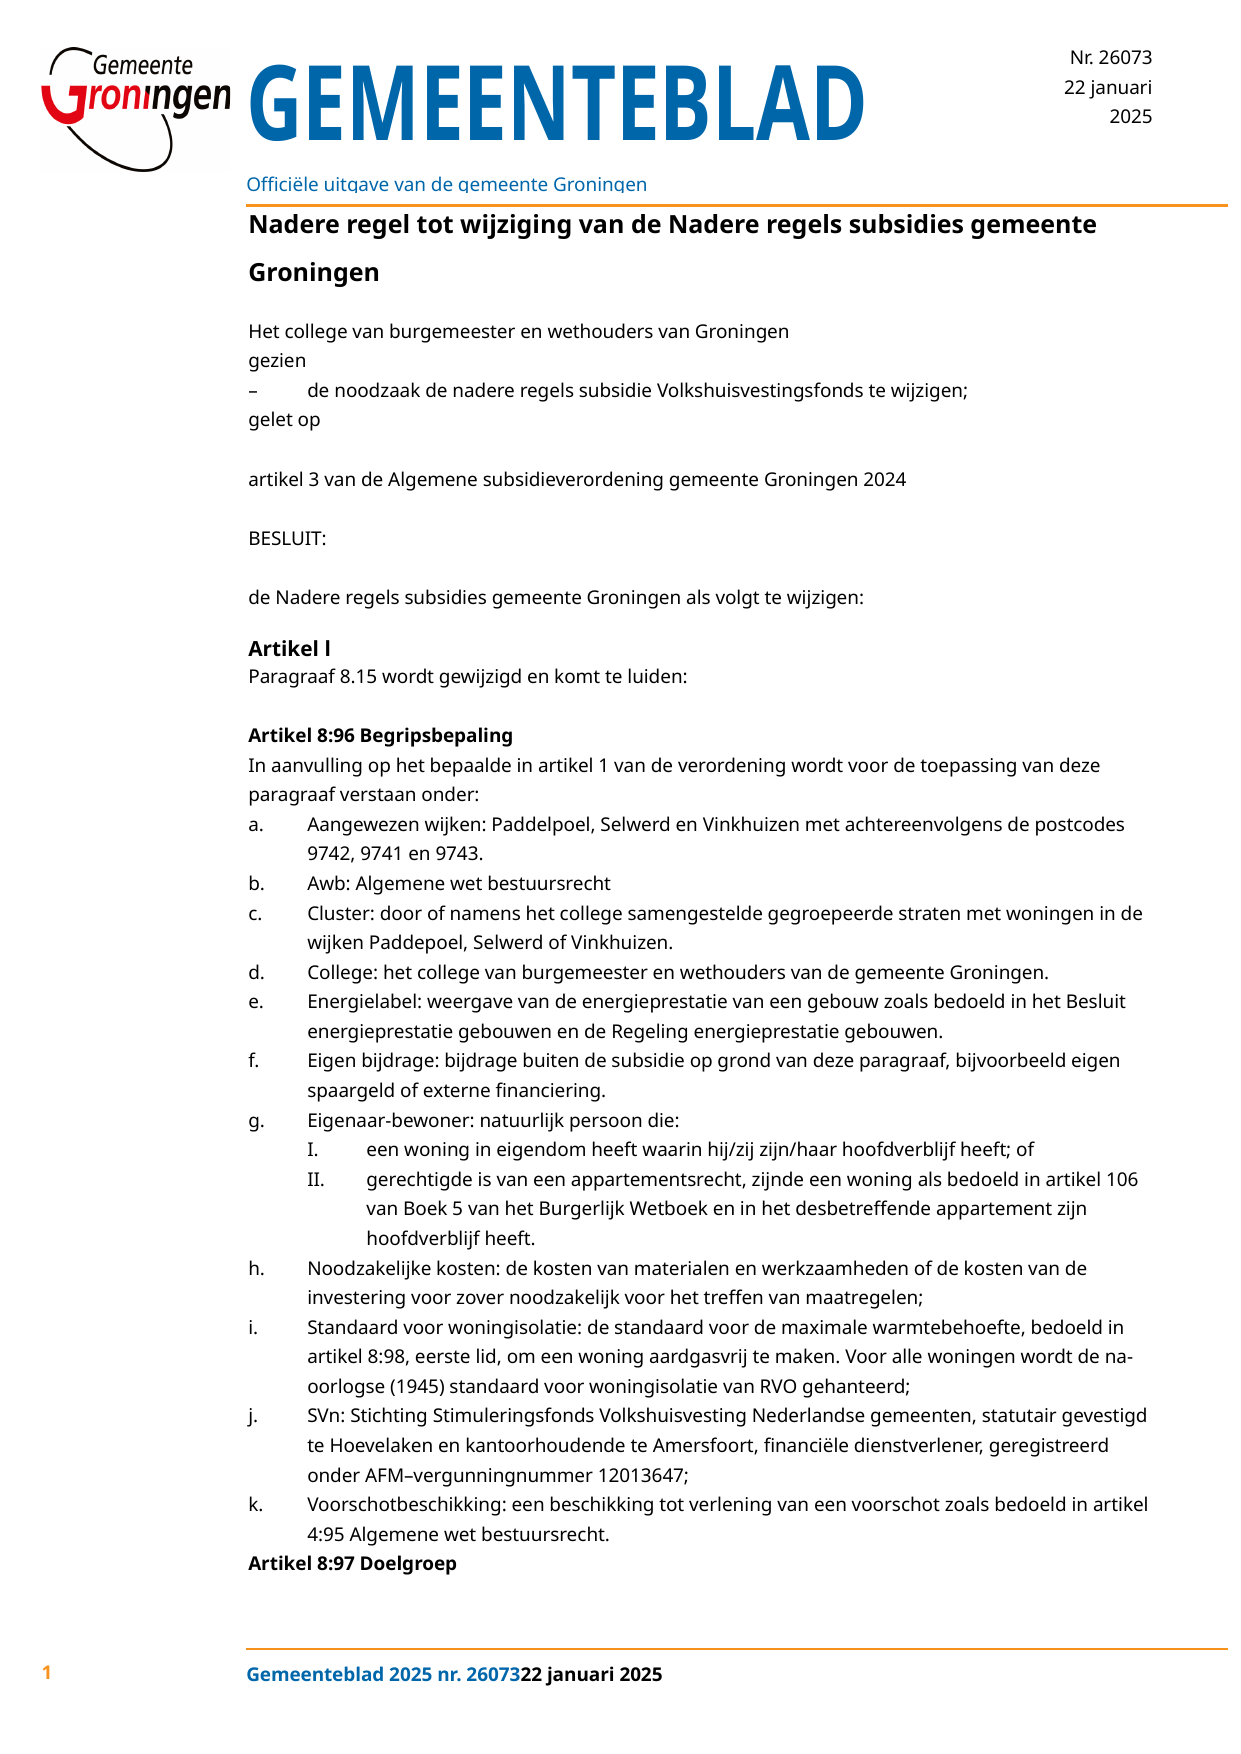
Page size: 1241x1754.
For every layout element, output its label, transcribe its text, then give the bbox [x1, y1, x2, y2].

text In aanvulling op het bepaalde in artikel 1 van de verordening wordt voor de toepassing van deze paragraaf verstaan onder: [248, 752, 1152, 807]
text gezien [248, 347, 1152, 373]
list Aangewezen wijken: Paddelpoel, Selwerd en Vinkhuizen met achtereenvolgens de postcodes 9742, 9741 en 9743. [248, 811, 1152, 866]
list Standaard voor woningisolatie: de standaard voor de maximale warmtebehoefte, bedoeld in artikel 8:98, eerste lid, om een woning aardgasvrij te maken. Voor alle woningen wordt de na-oorlogse (1945) standaard voor woningisolatie van RVO gehanteerd; [248, 1314, 1152, 1399]
list College: het college van burgemeester en wethouders van de gemeente Groningen. [248, 959, 1152, 984]
list Eigenaar-bewoner: natuurlijk persoon die: [248, 1107, 1152, 1132]
text gelet op [248, 407, 1152, 432]
list de noodzaak de nadere regels subsidie Volkshuisvestingsfonds te wijzigen; [248, 377, 1152, 403]
list Cluster: door of namens het college samengestelde gegroepeerde straten met woningen in de wijken Paddepoel, Selwerd of Vinkhuizen. [248, 900, 1152, 955]
text Artikel l [248, 634, 1152, 663]
text artikel 3 van de Algemene subsidieverordening gemeente Groningen 2024 [248, 466, 1152, 492]
list Voorschotbeschikking: een beschikking tot verlening van een voorschot zoals bedoeld in artikel 4:95 Algemene wet bestuursrecht. [248, 1491, 1152, 1547]
list Energielabel: weergave van de energieprestatie van een gebouw zoals bedoeld in het Besluit energieprestatie gebouwen en de Regeling energieprestatie gebouwen. [248, 988, 1152, 1044]
list SVn: Stichting Stimuleringsfonds Volkshuisvesting Nederlandse gemeenten, statutair gevestigd te Hoevelaken en kantoorhoudende te Amersfoort, financiële dienstverlener, geregistreerd onder AFM–vergunningnummer 12013647; [248, 1403, 1152, 1487]
text Het college van burgemeester en wethouders van Groningen [248, 318, 1152, 344]
text Nadere regel tot wijziging van de Nadere regels subsidies gemeente Groningen [248, 207, 1152, 288]
text Artikel 8:96 Begripsbepaling [248, 722, 1152, 748]
text de Nadere regels subsidies gemeente Groningen als volgt te wijzigen: [248, 584, 1152, 610]
text Artikel 8:97 Doelgroep [248, 1551, 1152, 1576]
list Eigen bijdrage: bijdrage buiten de subsidie op grond van deze paragraaf, bijvoorbeeld eigen spaargeld of externe financiering. [248, 1048, 1152, 1103]
list gerechtigde is van een appartementsrecht, zijnde een woning als bedoeld in artikel 106 van Boek 5 van het Burgerlijk Wetboek en in het desbetreffende appartement zijn hoofdverblijf heeft. [307, 1166, 1152, 1251]
text Paragraaf 8.15 wordt gewijzigd en komt te luiden: [248, 663, 1152, 689]
list Awb: Algemene wet bestuursrecht [248, 870, 1152, 896]
text BESLUIT: [248, 525, 1152, 551]
picture [41, 47, 231, 172]
list een woning in eigendom heeft waarin hij/zij zijn/haar hoofdverblijf heeft; of [307, 1136, 1152, 1162]
list Noodzakelijke kosten: de kosten van materialen en werkzaamheden of de kosten van de investering voor zover noodzakelijk voor het treffen van maatregelen; [248, 1255, 1152, 1310]
